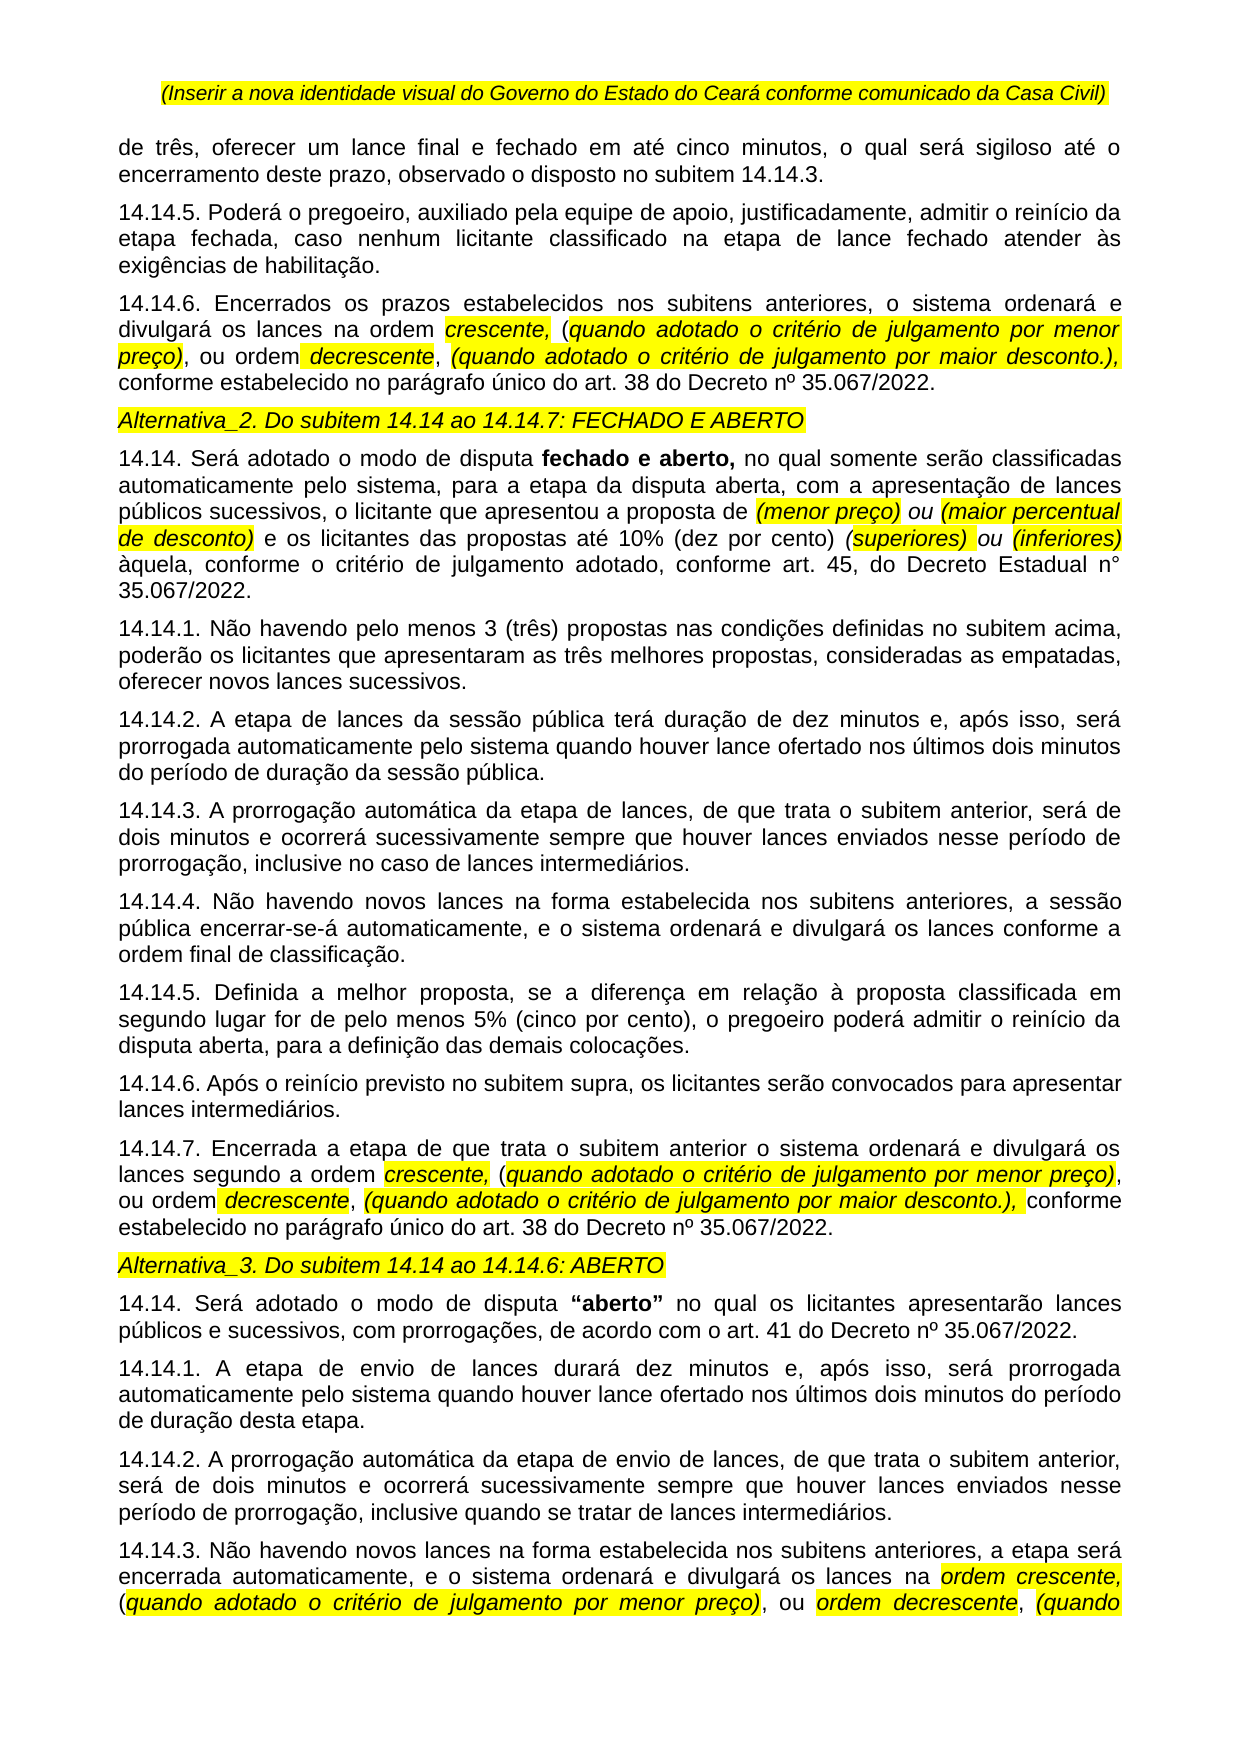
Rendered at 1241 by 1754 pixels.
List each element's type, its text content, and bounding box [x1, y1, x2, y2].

text 14.14.3. Não havendo novos lances na forma estabelecida nos subitens anteriores, a etapa será encerrada automaticamente, e o sistema ordenará e divulgará os lances na ordem crescente, (quando adotado o critério de julgamento por menor preço), ou ordem decrescente, (quando [118, 1537, 1122, 1616]
text 14.14.6. Após o reinício previsto no subitem supra, os licitantes serão convocados para apresentar lances intermediários. [118, 1070, 1122, 1123]
text 14.14.2. A etapa de lances da sessão pública terá duração de dez minutos e, após isso, será prorrogada automaticamente pelo sistema quando houver lance ofertado nos últimos dois minutos do período de duração da sessão pública. [118, 706, 1122, 785]
text Alternativa_3. Do subitem 14.14 ao 14.14.6: ABERTO [118, 1252, 1122, 1278]
text 14.14.2. A prorrogação automática da etapa de envio de lances, de que trata o subitem anterior, será de dois minutos e ocorrerá sucessivamente sempre que houver lances enviados nesse período de prorrogação, inclusive quando se tratar de lances intermediários. [118, 1446, 1122, 1525]
text 14.14.6. Encerrados os prazos estabelecidos nos subitens anteriores, o sistema ordenará e divulgará os lances na ordem crescente, (quando adotado o critério de julgamento por menor preço), ou ordem decrescente, (quando adotado o critério de julgamento por maior desconto.), conforme estabelecido no parágrafo único do art. 38 do Decreto nº 35.067/2022. [118, 290, 1122, 395]
text Alternativa_2. Do subitem 14.14 ao 14.14.7: FECHADO E ABERTO [118, 407, 1122, 433]
text 14.14.5. Definida a melhor proposta, se a diferença em relação à proposta classificada em segundo lugar for de pelo menos 5% (cinco por cento), o pregoeiro poderá admitir o reinício da disputa aberta, para a definição das demais colocações. [118, 979, 1122, 1058]
text 14.14. Será adotado o modo de disputa fechado e aberto, no qual somente serão classificadas automaticamente pelo sistema, para a etapa da disputa aberta, com a apresentação de lances públicos sucessivos, o licitante que apresentou a proposta de (menor preço) ou (maior percentual de desconto) e os licitantes das propostas até 10% (dez por cento) (superiores) ou (inferiores) àquela, conforme o critério de julgamento adotado, conforme art. 45, do Decreto Estadual n° 35.067/2022. [118, 445, 1122, 603]
text 14.14.3. A prorrogação automática da etapa de lances, de que trata o subitem anterior, será de dois minutos e ocorrerá sucessivamente sempre que houver lances enviados nesse período de prorrogação, inclusive no caso de lances intermediários. [118, 797, 1122, 876]
text 14.14.1. Não havendo pelo menos 3 (três) propostas nas condições definidas no subitem acima, poderão os licitantes que apresentaram as três melhores propostas, consideradas as empatadas, oferecer novos lances sucessivos. [118, 615, 1122, 694]
text 14.14.5. Poderá o pregoeiro, auxiliado pela equipe de apoio, justificadamente, admitir o reinício da etapa fechada, caso nenhum licitante classificado na etapa de lance fechado atender às exigências de habilitação. [118, 199, 1122, 278]
text 14.14.4. Não havendo novos lances na forma estabelecida nos subitens anteriores, a sessão pública encerrar-se-á automaticamente, e o sistema ordenará e divulgará os lances conforme a ordem final de classificação. [118, 888, 1122, 967]
text de três, oferecer um lance final e fechado em até cinco minutos, o qual será sigiloso até o encerramento deste prazo, observado o disposto no subitem 14.14.3. [118, 134, 1122, 187]
text 14.14.1. A etapa de envio de lances durará dez minutos e, após isso, será prorrogada automaticamente pelo sistema quando houver lance ofertado nos últimos dois minutos do período de duração desta etapa. [118, 1355, 1122, 1434]
text 14.14.7. Encerrada a etapa de que trata o subitem anterior o sistema ordenará e divulgará os lances segundo a ordem crescente, (quando adotado o critério de julgamento por menor preço), ou ordem decrescente, (quando adotado o critério de julgamento por maior desconto.), conforme estabelecido no parágrafo único do art. 38 do Decreto nº 35.067/2022. [118, 1135, 1122, 1240]
text 14.14. Será adotado o modo de disputa “aberto” no qual os licitantes apresentarão lances públicos e sucessivos, com prorrogações, de acordo com o art. 41 do Decreto nº 35.067/2022. [118, 1290, 1122, 1343]
